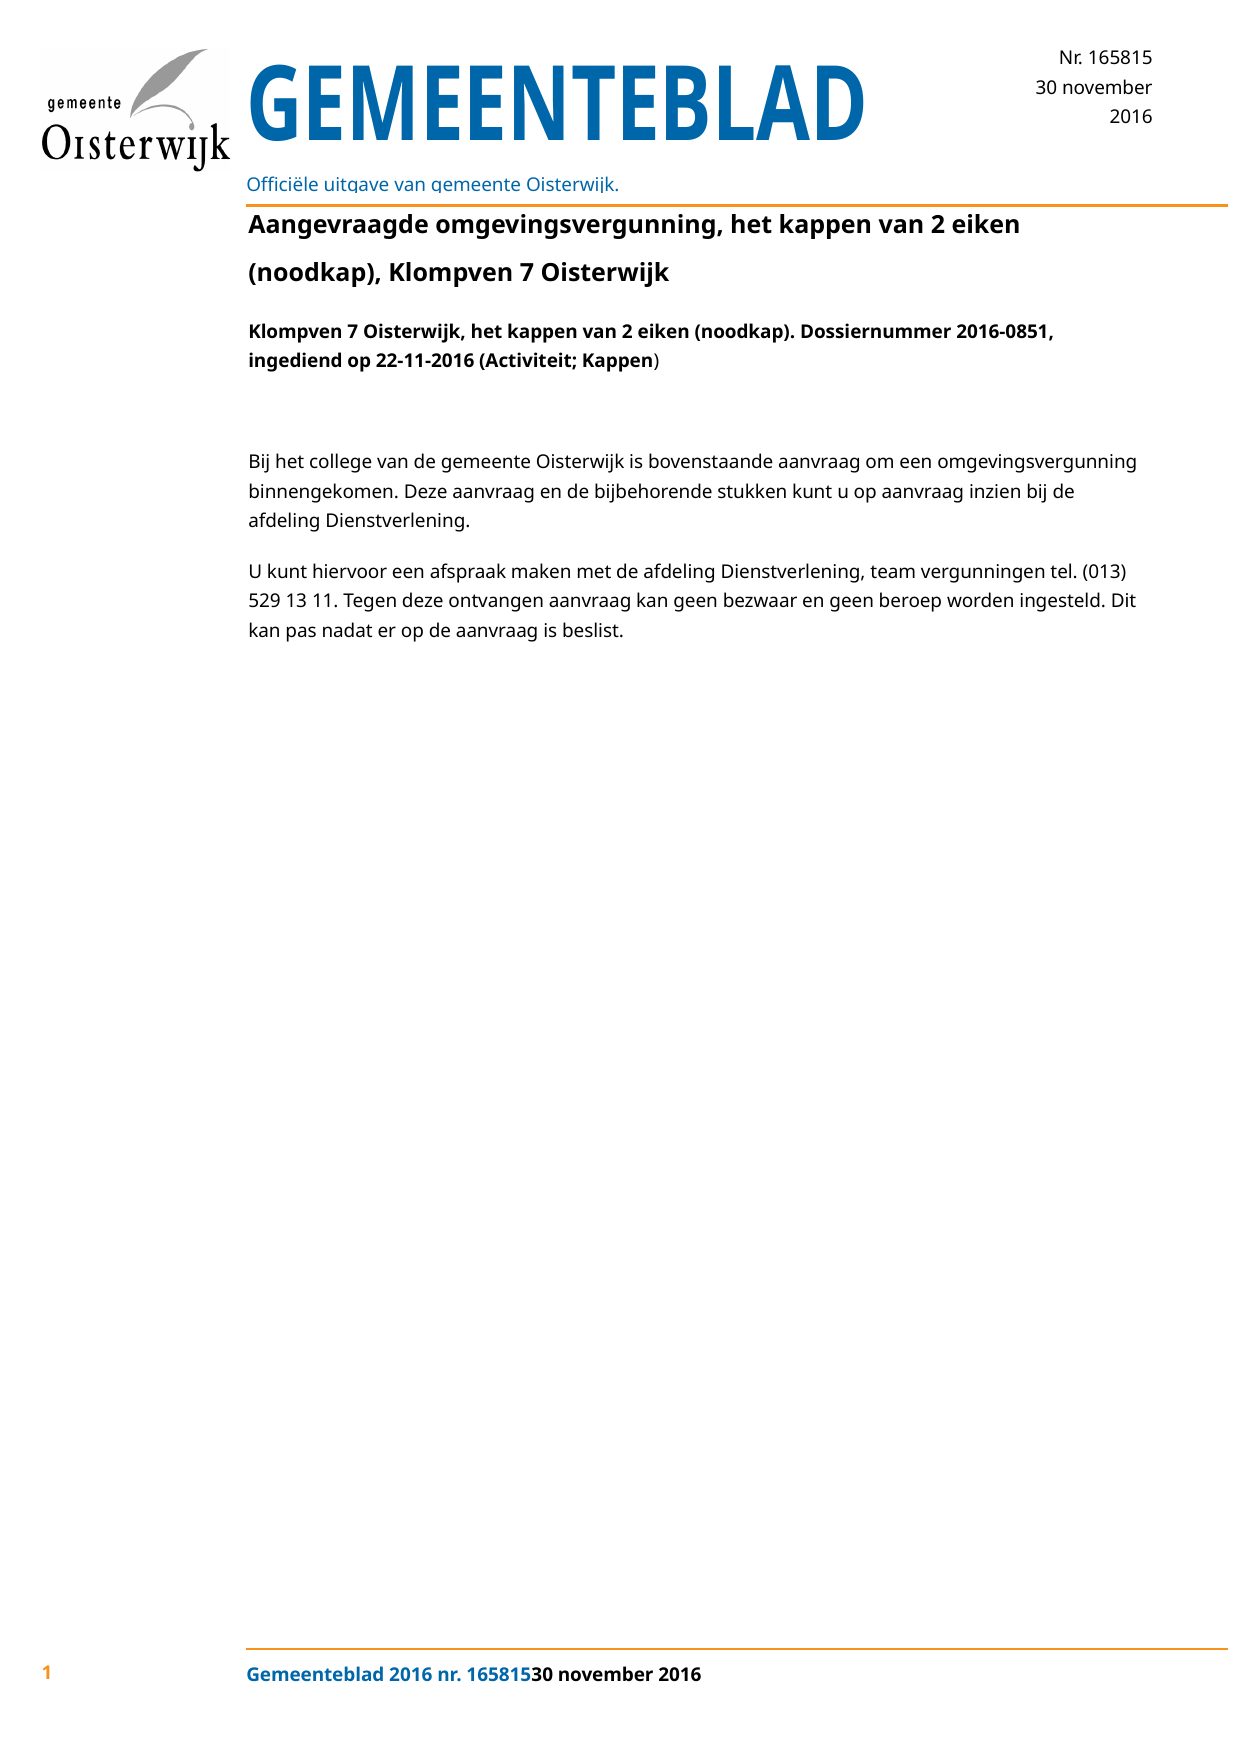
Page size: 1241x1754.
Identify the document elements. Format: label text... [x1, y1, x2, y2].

text Klompven 7 Oisterwijk, het kappen van 2 eiken (noodkap). Dossiernummer 2016-0851, ingediend op 22-11-2016 (Activiteit; Kappen) [248, 318, 1152, 373]
picture [41, 47, 231, 172]
text U kunt hiervoor een afspraak maken met de afdeling Dienstverlening, team vergunningen tel. (013) 529 13 11. Tegen deze ontvangen aanvraag kan geen bezwaar en geen beroep worden ingesteld. Dit kan pas nadat er op de aanvraag is beslist. [248, 558, 1152, 643]
text Aangevraagde omgevingsvergunning, het kappen van 2 eiken (noodkap), Klompven 7 Oisterwijk [248, 207, 1152, 288]
text Bij het college van de gemeente Oisterwijk is bovenstaande aanvraag om een omgevingsvergunning binnengekomen. Deze aanvraag en de bijbehorende stukken kunt u op aanvraag inzien bij de afdeling Dienstverlening. [248, 448, 1152, 533]
